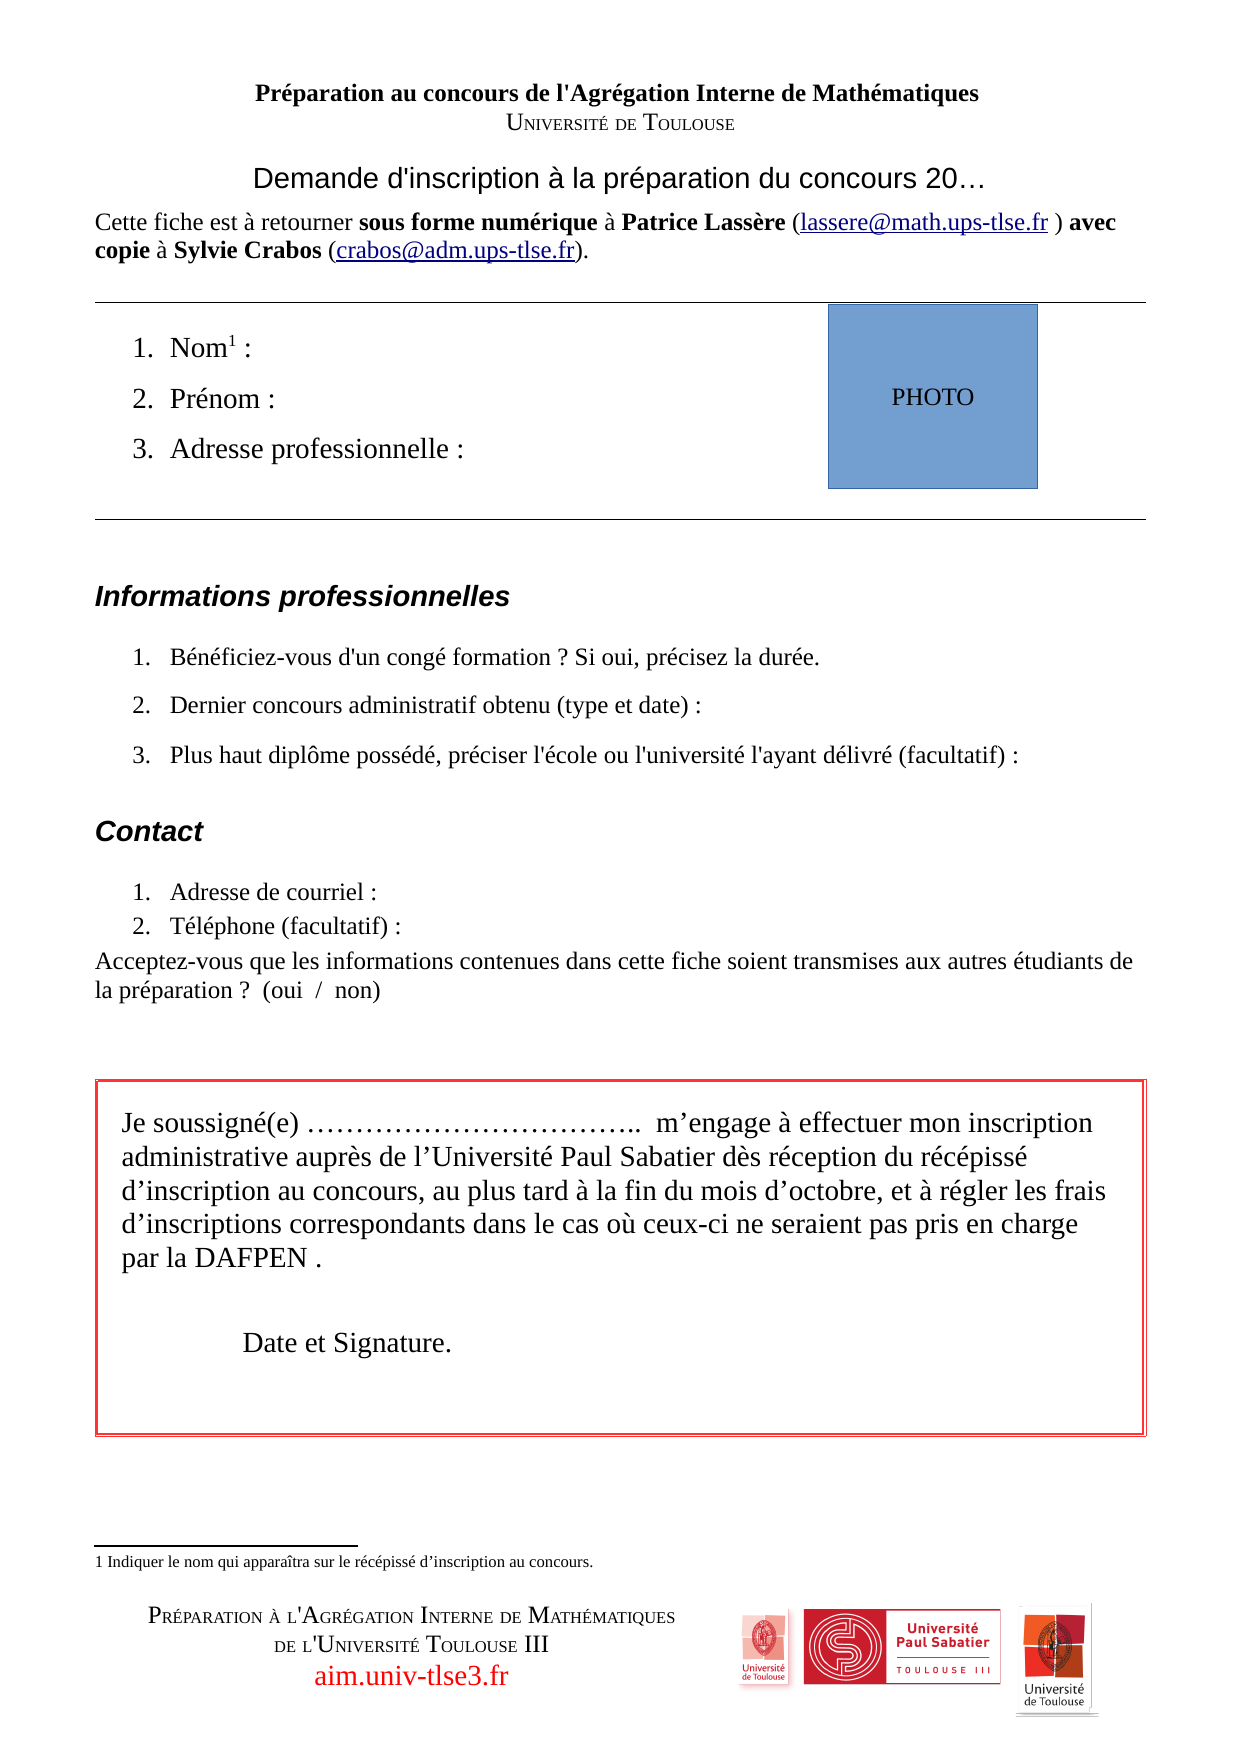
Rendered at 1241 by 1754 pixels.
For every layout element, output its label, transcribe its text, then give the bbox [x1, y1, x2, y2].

text Je soussigné(e) …………………………….. m’engage à effectuer mon inscription administrative auprès de l’Université Paul Sabatier dès réception du récépissé d’inscription au concours, au plus tard à la fin du mois d’octobre, et à régler les frais d’inscriptions correspondants dans le cas où ceux-ci ne seraient pas pris en charge par la DAFPEN . [98, 1082, 1142, 1273]
list Prénom : [132, 381, 828, 414]
text Cette fiche est à retourner sous forme numérique à Patrice Lassère (lassere@math.ups-tlse.fr ) avec copie à Sylvie Crabos (crabos@adm.ups-tlse.fr). [94, 207, 1146, 264]
text Préparation au concours de l'Agrégation Interne de Mathématiques [94, 78, 1146, 107]
list Bénéficiez-vous d'un congé formation ? Si oui, précisez la durée. [132, 642, 1146, 670]
list [1038, 431, 1146, 465]
list Téléphone (facultatif) : [132, 911, 1146, 940]
subtitle Informations professionnelles [94, 579, 1146, 612]
list Adresse professionnelle : [132, 431, 828, 465]
picture [738, 1609, 1001, 1694]
list Plus haut diplôme possédé, préciser l'école ou l'université l'ayant délivré (facultatif) : [132, 740, 1146, 768]
list Nom : [132, 331, 828, 364]
subtitle Contact [94, 814, 1146, 847]
list Indiquer le nom qui apparaîtra sur le récépissé d’inscription au concours. [94, 1552, 1146, 1571]
text Date et Signature. [98, 1298, 1142, 1358]
text Acceptez-vous que les informations contenues dans cette fiche soient transmises aux autres étudiants de la préparation ? (oui / non) [94, 946, 1146, 1003]
list [1038, 331, 1146, 364]
list Dernier concours administratif obtenu (type et date) : [132, 691, 1146, 719]
text Université de Toulouse [94, 107, 1146, 136]
subtitle Demande d'inscription à la préparation du concours 20… [94, 161, 1146, 194]
picture [1015, 1603, 1099, 1722]
list Adresse de courriel : [132, 877, 1146, 905]
list [1038, 381, 1146, 414]
